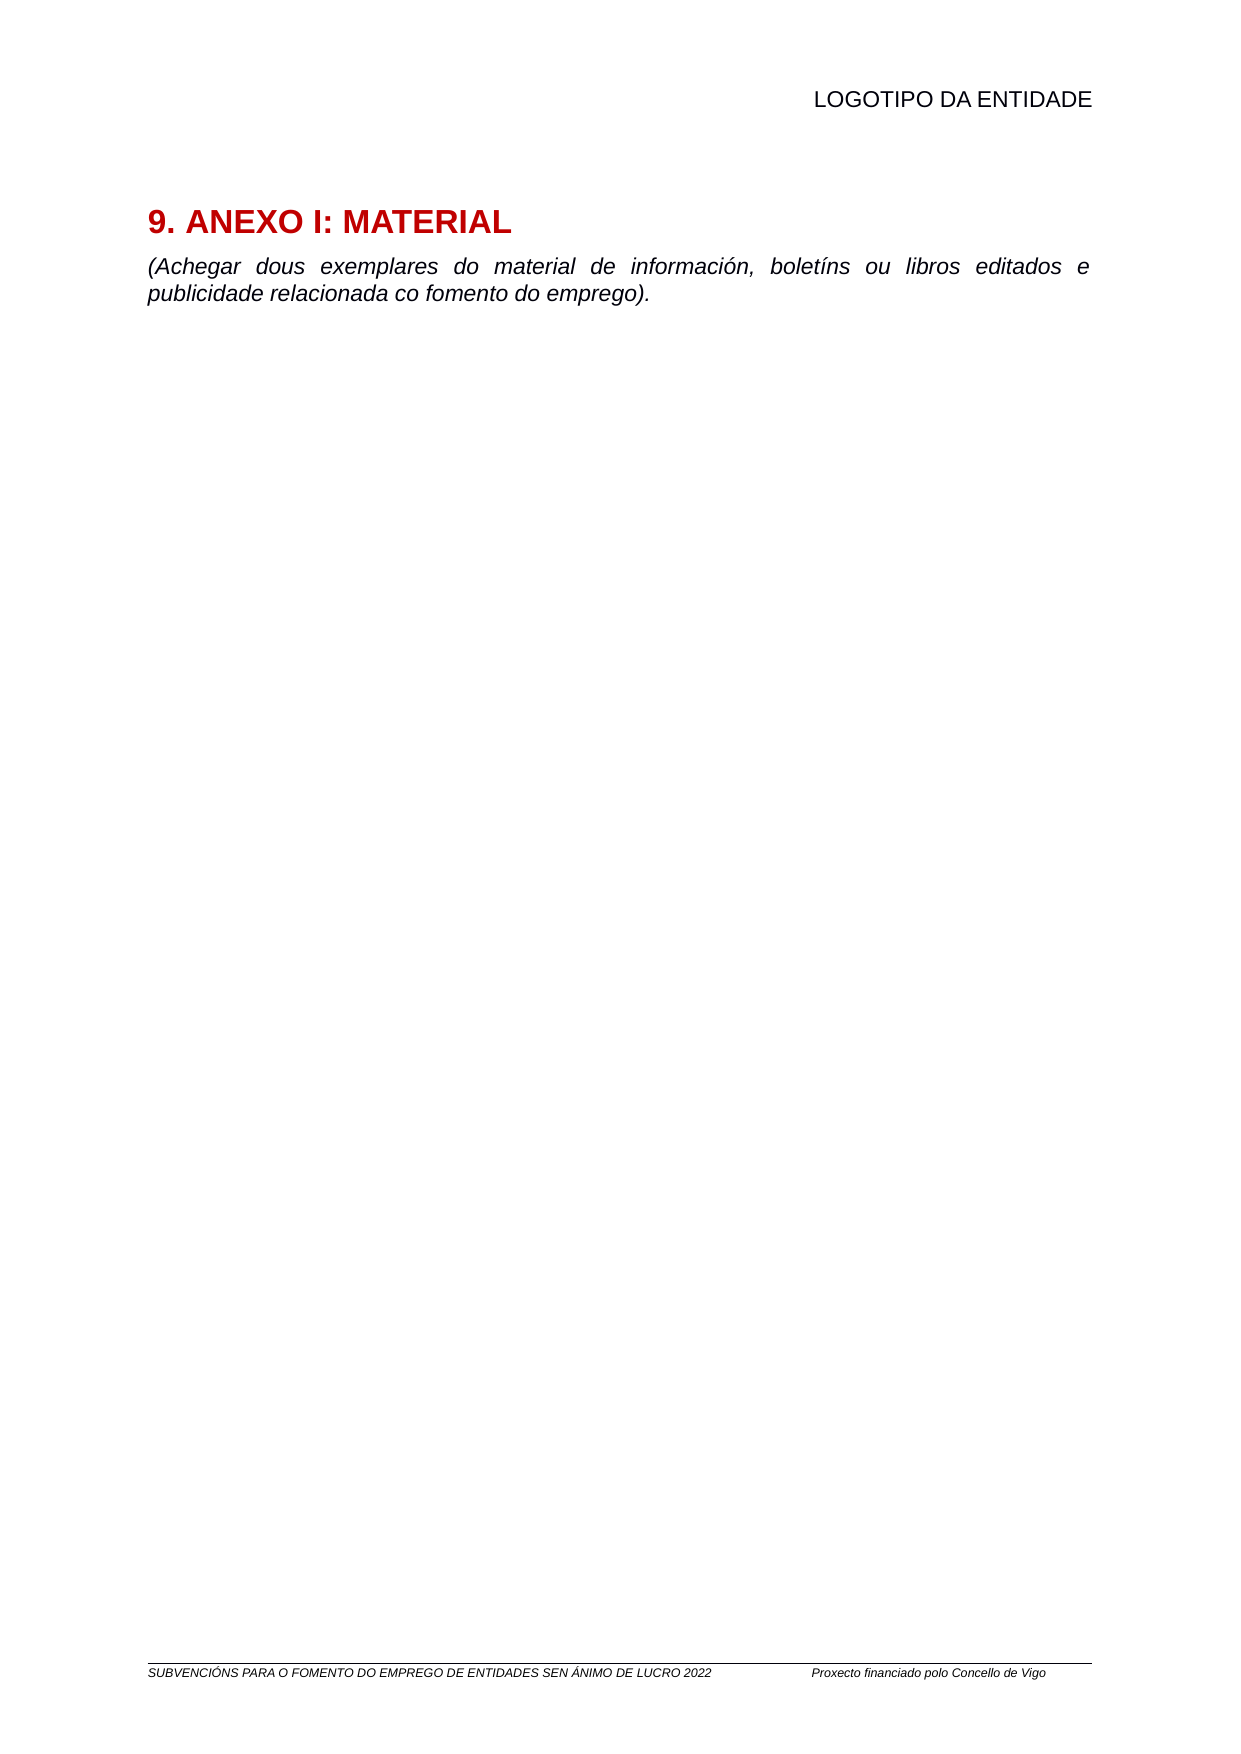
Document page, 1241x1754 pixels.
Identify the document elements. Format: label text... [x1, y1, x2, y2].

subtitle ANEXO I: MATERIAL [148, 202, 1092, 241]
text (Achegar dous exemplares do material de información, boletíns ou libros editados e publicidade relacionada co fomento do emprego). [148, 253, 1092, 306]
